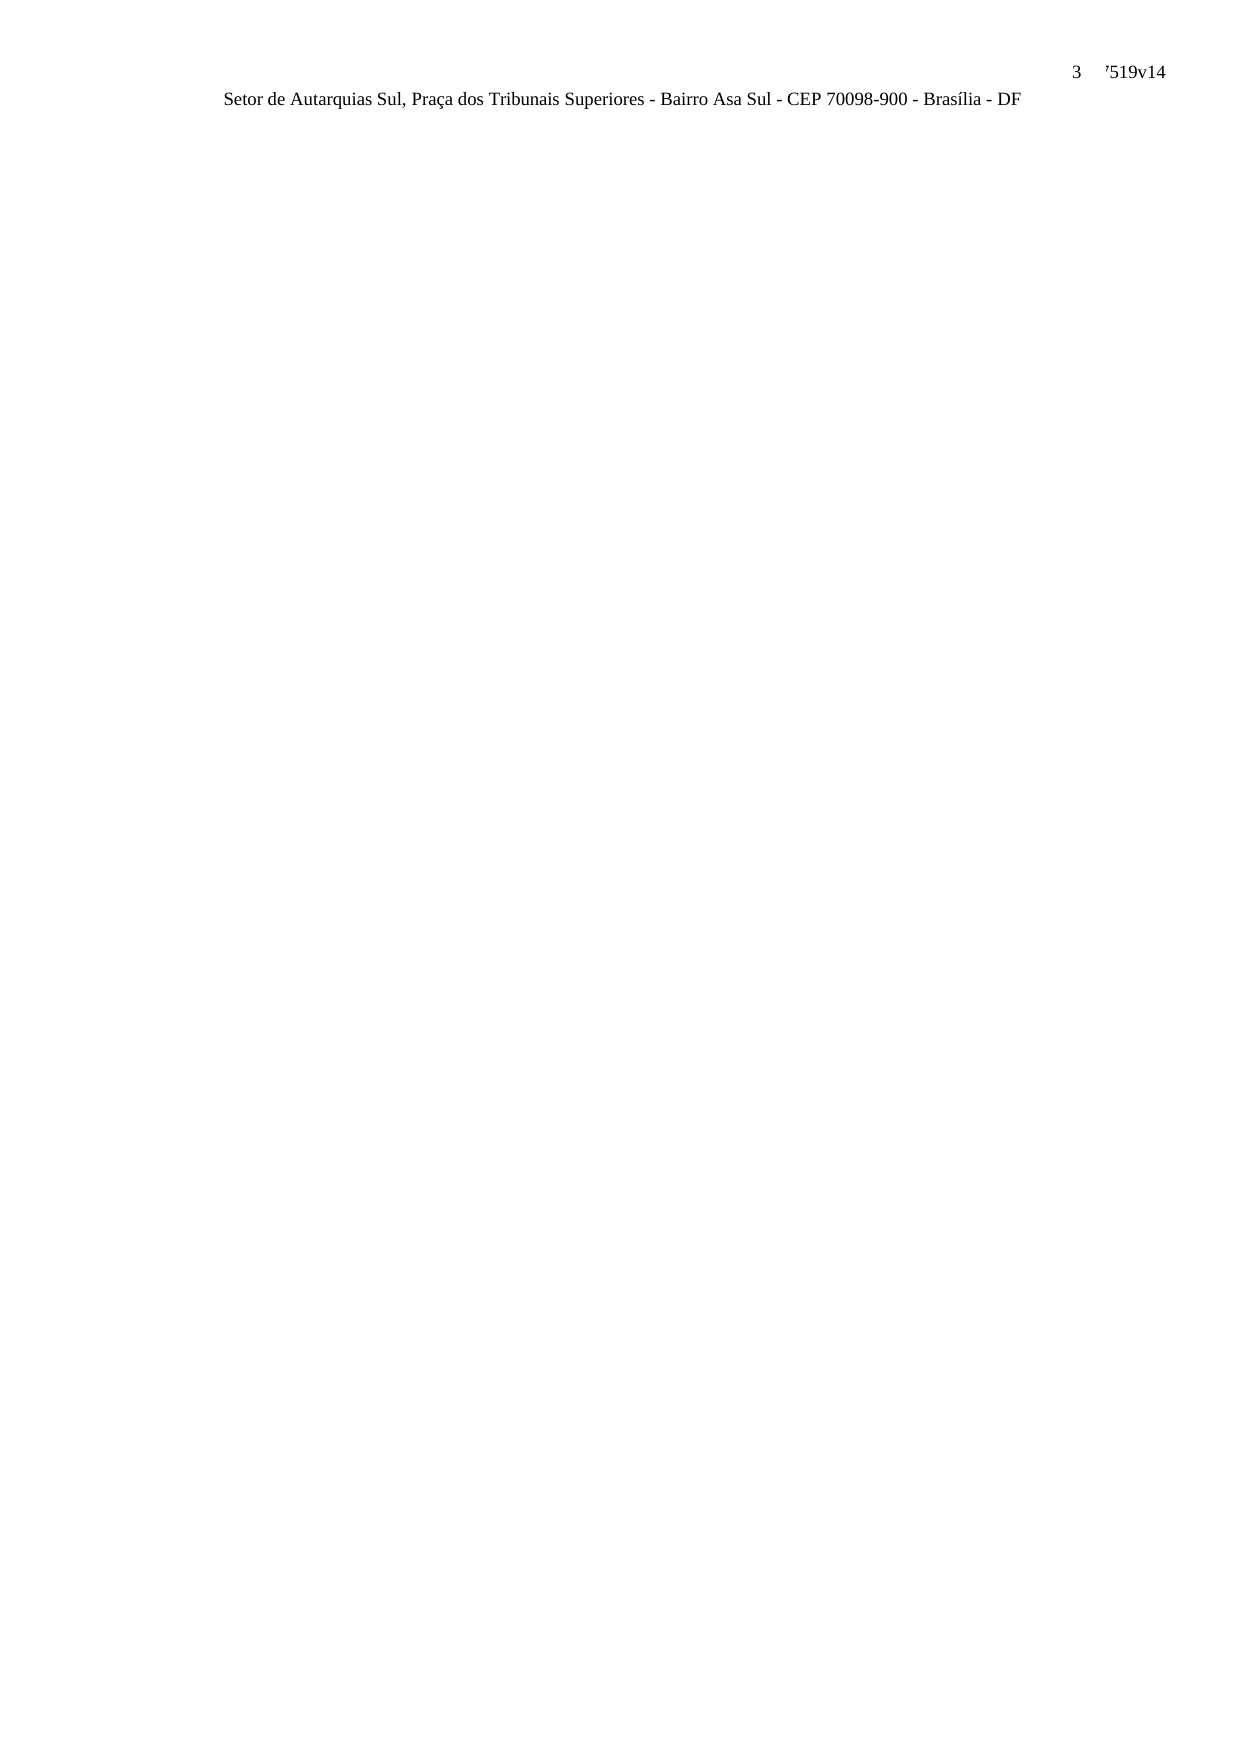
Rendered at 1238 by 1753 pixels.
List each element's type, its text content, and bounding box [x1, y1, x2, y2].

text 147519v14 [1106, 62, 1191, 83]
text Setor de Autarquias Sul, Praça dos Tribunais Superiores - Bairro Asa Sul - CEP 70098-900 - Brasília - DF [223, 89, 1043, 109]
text 3 [1072, 62, 1106, 83]
